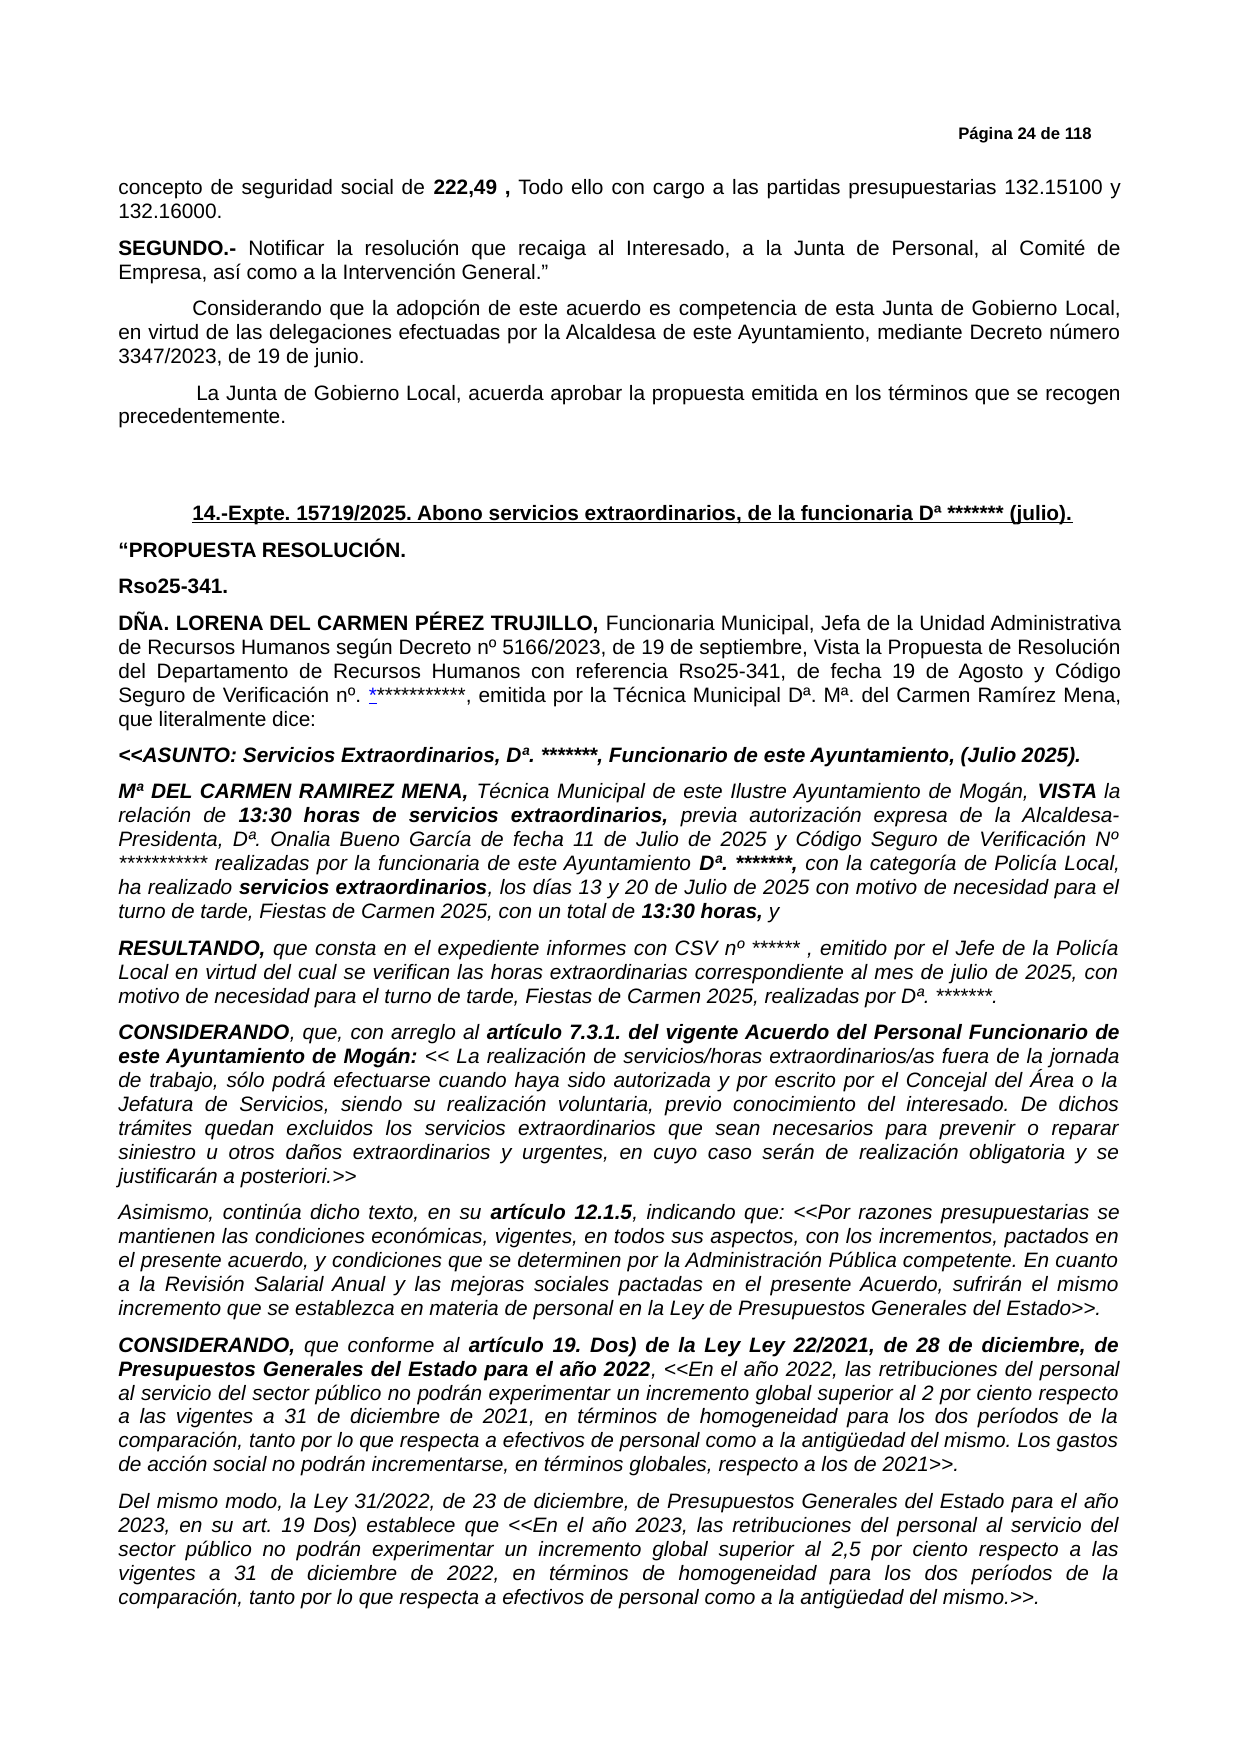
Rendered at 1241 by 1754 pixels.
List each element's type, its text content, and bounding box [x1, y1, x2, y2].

text SEGUNDO.- Notificar la resolución que recaiga al Interesado, a la Junta de Personal, al Comité de Empresa, así como a la Intervención General.” [118, 236, 1122, 283]
text RESULTANDO, que consta en el expediente informes con CSV nº ****** , emitido por el Jefe de la Policía Local en virtud del cual se verifican las horas extraordinarias correspondiente al mes de julio de 2025, con motivo de necesidad para el turno de tarde, Fiestas de Carmen 2025, realizadas por Dª. *******. [118, 936, 1122, 1007]
text Asimismo, continúa dicho texto, en su artículo 12.1.5, indicando que: <<Por razones presupuestarias se mantienen las condiciones económicas, vigentes, en todos sus aspectos, con los incrementos, pactados en el presente acuerdo, y condiciones que se determinen por la Administración Pública competente. En cuanto a la Revisión Salarial Anual y las mejoras sociales pactadas en el presente Acuerdo, sufrirán el mismo incremento que se establezca en materia de personal en la Ley de Presupuestos Generales del Estado>>. [118, 1200, 1122, 1320]
text “PROPUESTA RESOLUCIÓN. [118, 538, 1122, 562]
text concepto de seguridad social de 222,49 , Todo ello con cargo a las partidas presupuestarias 132.15100 y 132.16000. [118, 175, 1122, 223]
text CONSIDERANDO, que, con arreglo al artículo 7.3.1. del vigente Acuerdo del Personal Funcionario de este Ayuntamiento de Mogán: << La realización de servicios/horas extraordinarios/as fuera de la jornada de trabajo, sólo podrá efectuarse cuando haya sido autorizada y por escrito por el Concejal del Área o la Jefatura de Servicios, siendo su realización voluntaria, previo conocimiento del interesado. De dichos trámites quedan excluidos los servicios extraordinarios que sean necesarios para prevenir o reparar siniestro u otros daños extraordinarios y urgentes, en cuyo caso serán de realización obligatoria y se justificarán a posteriori.>> [118, 1020, 1122, 1188]
text Rso25-341. [118, 574, 1122, 598]
text 14.-Expte. 15719/2025. Abono servicios extraordinarios, de la funcionaria Dª ******* (julio). [118, 477, 1122, 525]
text DÑA. LORENA DEL CARMEN PÉREZ TRUJILLO, Funcionaria Municipal, Jefa de la Unidad Administrativa de Recursos Humanos según Decreto nº 5166/2023, de 19 de septiembre, Vista la Propuesta de Resolución del Departamento de Recursos Humanos con referencia Rso25-341, de fecha 19 de Agosto y Código Seguro de Verificación nº. ************, emitida por la Técnica Municipal Dª. Mª. del Carmen Ramírez Mena, que literalmente dice: [118, 611, 1122, 730]
text CONSIDERANDO, que conforme al artículo 19. Dos) de la Ley Ley 22/2021, de 28 de diciembre, de Presupuestos Generales del Estado para el año 2022, <<En el año 2022, las retribuciones del personal al servicio del sector público no podrán experimentar un incremento global superior al 2 por ciento respecto a las vigentes a 31 de diciembre de 2021, en términos de homogeneidad para los dos períodos de la comparación, tanto por lo que respecta a efectivos de personal como a la antigüedad del mismo. Los gastos de acción social no podrán incrementarse, en términos globales, respecto a los de 2021>>. [118, 1332, 1122, 1476]
text Mª DEL CARMEN RAMIREZ MENA, Técnica Municipal de este Ilustre Ayuntamiento de Mogán, VISTA la relación de 13:30 horas de servicios extraordinarios, previa autorización expresa de la Alcaldesa-Presidenta, Dª. Onalia Bueno García de fecha 11 de Julio de 2025 y Código Seguro de Verificación Nº *********** realizadas por la funcionaria de este Ayuntamiento Dª. *******, con la categoría de Policía Local, ha realizado servicios extraordinarios, los días 13 y 20 de Julio de 2025 con motivo de necesidad para el turno de tarde, Fiestas de Carmen 2025, con un total de 13:30 horas, y [118, 779, 1122, 923]
text Considerando que la adopción de este acuerdo es competencia de esta Junta de Gobierno Local, en virtud de las delegaciones efectuadas por la Alcaldesa de este Ayuntamiento, mediante Decreto número 3347/2023, de 19 de junio. [118, 296, 1122, 368]
text La Junta de Gobierno Local, acuerda aprobar la propuesta emitida en los términos que se recogen precedentemente. [118, 380, 1122, 428]
text Del mismo modo, la Ley 31/2022, de 23 de diciembre, de Presupuestos Generales del Estado para el año 2023, en su art. 19 Dos) establece que <<En el año 2023, las retribuciones del personal al servicio del sector público no podrán experimentar un incremento global superior al 2,5 por ciento respecto a las vigentes a 31 de diciembre de 2022, en términos de homogeneidad para los dos períodos de la comparación, tanto por lo que respecta a efectivos de personal como a la antigüedad del mismo.>>. [118, 1489, 1122, 1608]
text <<ASUNTO: Servicios Extraordinarios, Dª. *******, Funcionario de este Ayuntamiento, (Julio 2025). [118, 743, 1122, 767]
